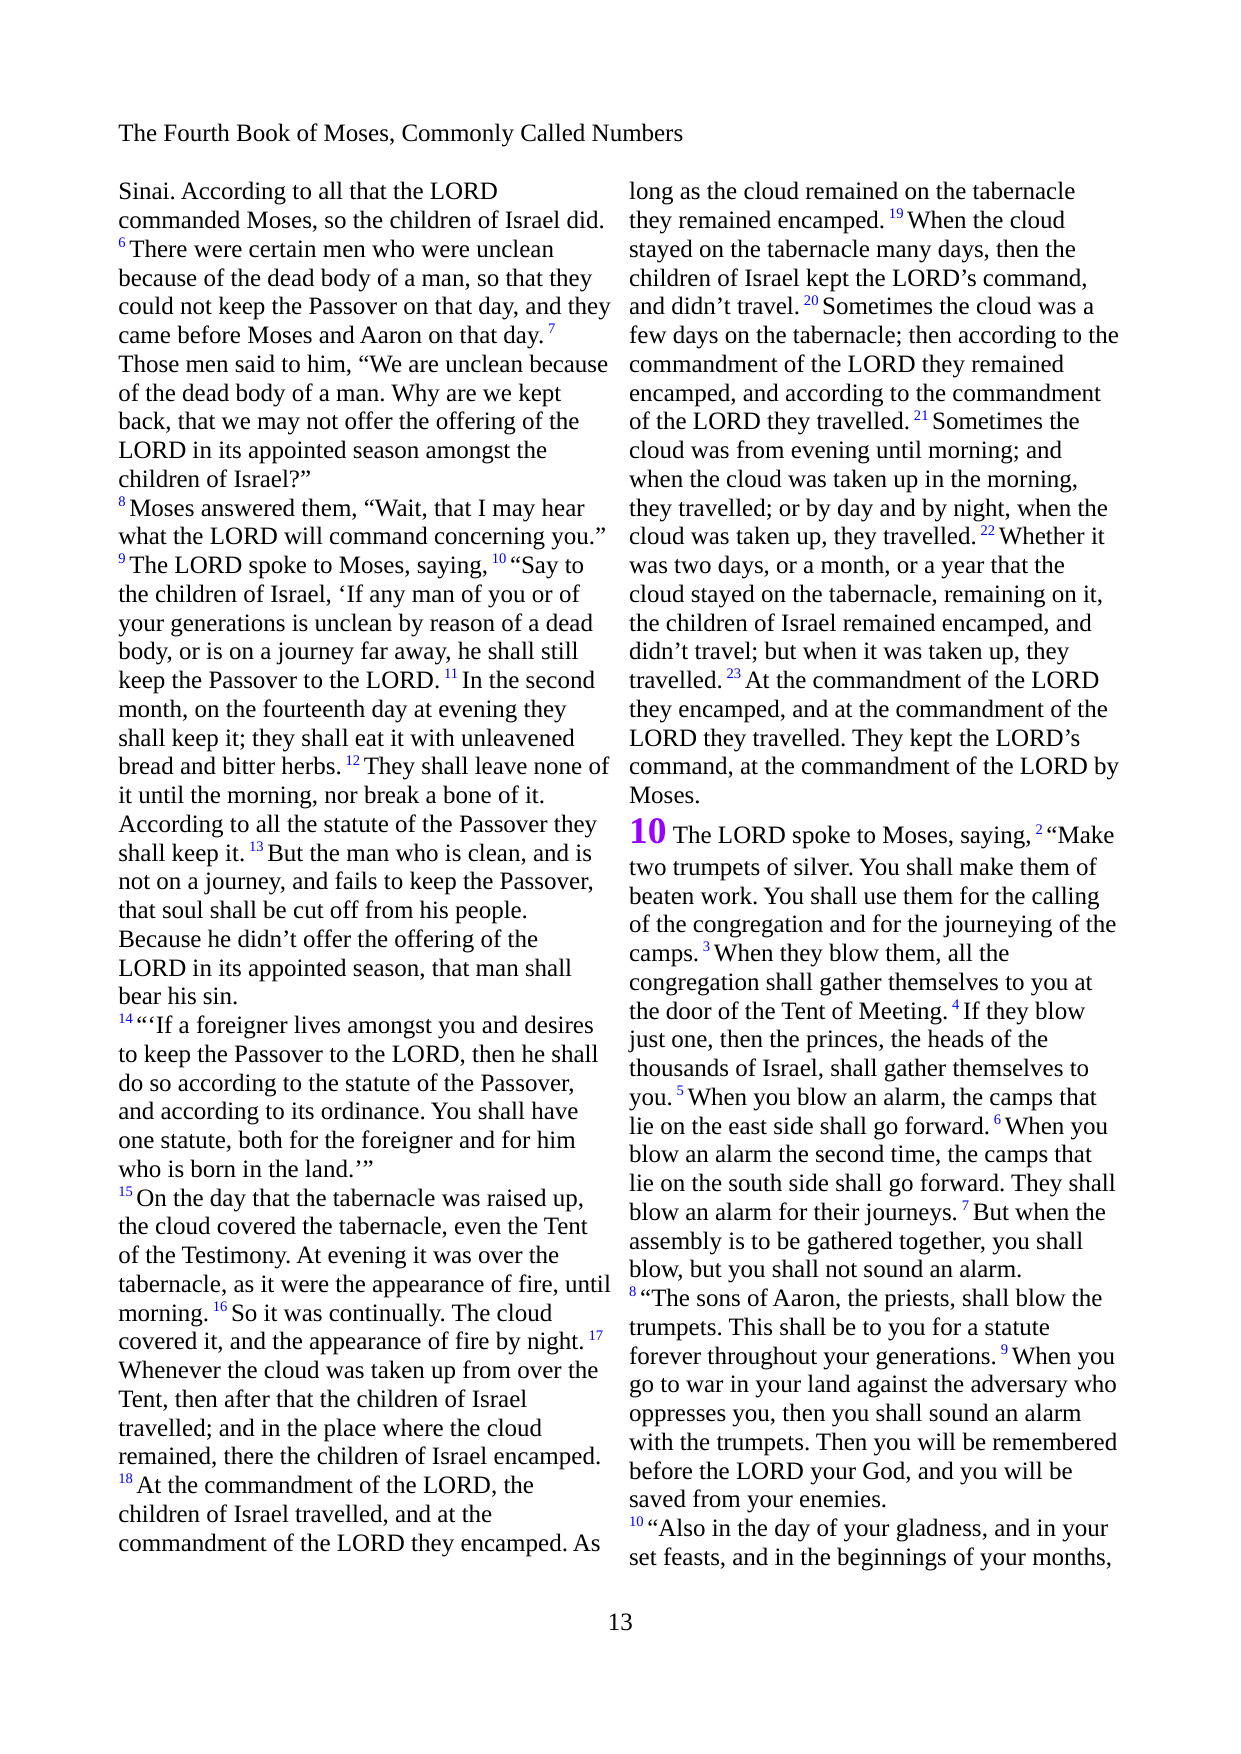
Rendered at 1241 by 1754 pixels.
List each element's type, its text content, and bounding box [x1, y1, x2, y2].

text Sinai. According to all that the LORD commanded Moses, so the children of Israel did. 6 There were certain men who were unclean because of the dead body of a man, so that they could not keep the Passover on that day, and they came before Moses and Aaron on that day. 7 Those men said to him, “We are unclean because of the dead body of a man. Why are we kept back, that we may not offer the offering of the LORD in its appointed season amongst the children of Israel?” [118, 176, 611, 493]
text 8 Moses answered them, “Wait, that I may hear what the LORD will command concerning you.” [118, 493, 611, 550]
text long as the cloud remained on the tabernacle they remained encamped. 19 When the cloud stayed on the tabernacle many days, then the children of Israel kept the LORD’s command, and didn’t travel. 20 Sometimes the cloud was a few days on the tabernacle; then according to the commandment of the LORD they remained encamped, and according to the commandment of the LORD they travelled. 21 Sometimes the cloud was from evening until morning; and when the cloud was taken up in the morning, they travelled; or by day and by night, when the cloud was taken up, they travelled. 22 Whether it was two days, or a month, or a year that the cloud stayed on the tabernacle, remaining on it, the children of Israel remained encamped, and didn’t travel; but when it was taken up, they travelled. 23 At the commandment of the LORD they encamped, and at the commandment of the LORD they travelled. They kept the LORD’s command, at the commandment of the LORD by Moses. [629, 176, 1122, 809]
text 14 “‘If a foreigner lives amongst you and desires to keep the Passover to the LORD, then he shall do so according to the statute of the Passover, and according to its ordinance. You shall have one statute, both for the foreigner and for him who is born in the land.’” [118, 1010, 611, 1183]
text 15 On the day that the tabernacle was raised up, the cloud covered the tabernacle, even the Tent of the Testimony. At evening it was over the tabernacle, as it were the appearance of fire, until morning. 16 So it was continually. The cloud covered it, and the appearance of fire by night. 17 Whenever the cloud was taken up from over the Tent, then after that the children of Israel travelled; and in the place where the cloud remained, there the children of Israel encamped. 18 At the commandment of the LORD, the children of Israel travelled, and at the commandment of the LORD they encamped. As [118, 1183, 611, 1556]
text 10 “Also in the day of your gladness, and in your set feasts, and in the beginnings of your months, [629, 1513, 1122, 1571]
text 9 The LORD spoke to Moses, saying, 10 “Say to the children of Israel, ‘If any man of you or of your generations is unclean by reason of a dead body, or is on a journey far away, he shall still keep the Passover to the LORD. 11 In the second month, on the fourteenth day at evening they shall keep it; they shall eat it with unleavened bread and bitter herbs. 12 They shall leave none of it until the morning, nor break a bone of it. According to all the statute of the Passover they shall keep it. 13 But the man who is clean, and is not on a journey, and fails to keep the Passover, that soul shall be cut off from his people. Because he didn’t offer the offering of the LORD in its appointed season, that man shall bear his sin. [118, 550, 611, 1010]
text 10 The LORD spoke to Moses, saying, 2 “Make two trumpets of silver. You shall make them of beaten work. You shall use them for the calling of the congregation and for the journeying of the camps. 3 When they blow them, all the congregation shall gather themselves to you at the door of the Tent of Meeting. 4 If they blow just one, then the princes, the heads of the thousands of Israel, shall gather themselves to you. 5 When you blow an alarm, the camps that lie on the east side shall go forward. 6 When you blow an alarm the second time, the camps that lie on the south side shall go forward. They shall blow an alarm for their journeys. 7 But when the assembly is to be gathered together, you shall blow, but you shall not sound an alarm. [629, 809, 1122, 1283]
text 8 “The sons of Aaron, the priests, shall blow the trumpets. This shall be to you for a statute forever throughout your generations. 9 When you go to war in your land against the adversary who oppresses you, then you shall sound an alarm with the trumpets. Then you will be remembered before the LORD your God, and you will be saved from your enemies. [629, 1283, 1122, 1513]
